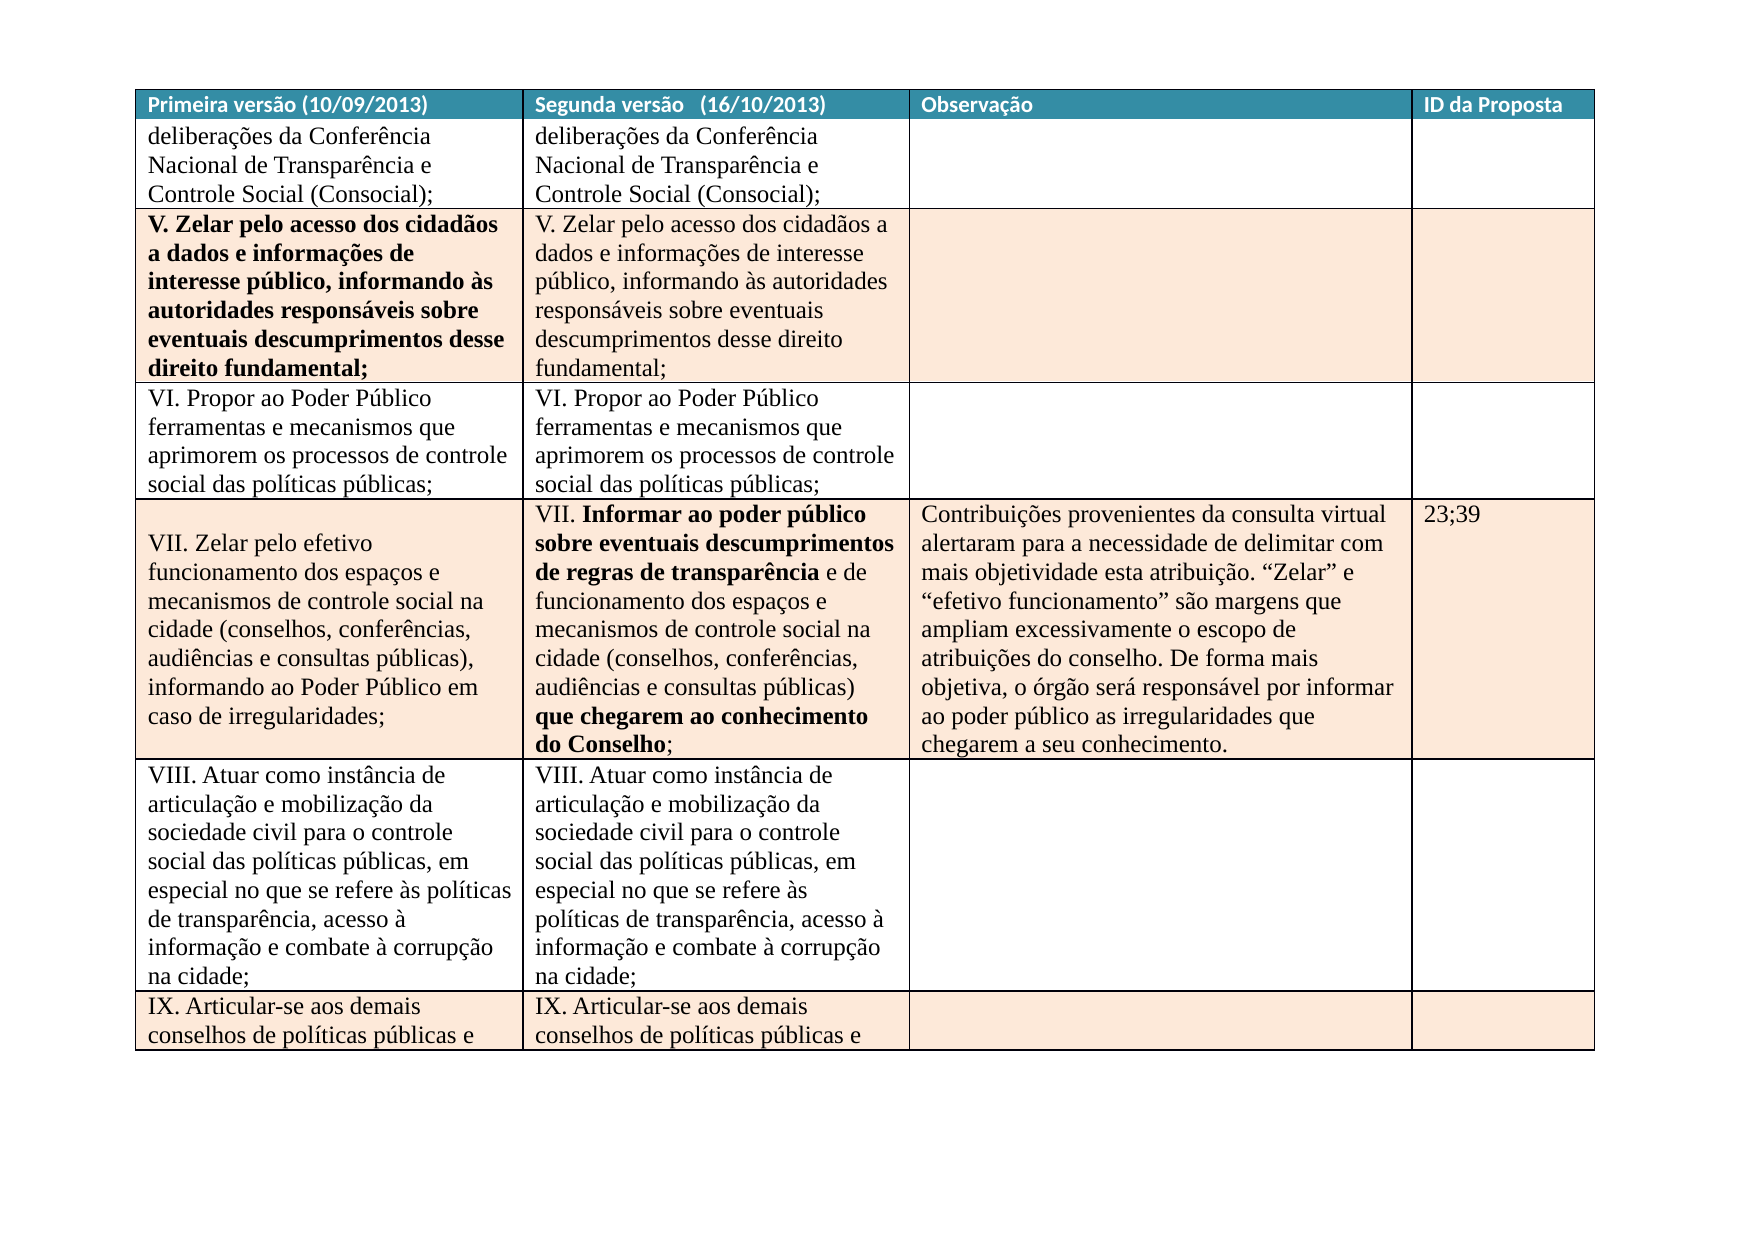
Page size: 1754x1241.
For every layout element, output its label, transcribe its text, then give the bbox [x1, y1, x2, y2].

table_cell Contribuições provenientes da consulta virtual alertaram para a necessidade de delimitar com mais objetividade esta atribuição. “Zelar” e “efetivo funcionamento” são margens que ampliam excessivamente o escopo de atribuições do conselho. De forma mais objetiva, o órgão será responsável por informar ao poder público as irregularidades que chegarem a seu conhecimento. [910, 500, 1411, 758]
table_cell [1413, 209, 1594, 381]
table_cell [1413, 760, 1594, 990]
table_cell V. Zelar pelo acesso dos cidadãos a dados e informações de interesse público, informando às autoridades responsáveis sobre eventuais descumprimentos desse direito fundamental; [136, 209, 522, 381]
table_cell VII. Zelar pelo efetivo funcionamento dos espaços e mecanismos de controle social na cidade (conselhos, conferências, audiências e consultas públicas), informando ao Poder Público em caso de irregularidades; [136, 500, 522, 758]
table_cell VIII. Atuar como instância de articulação e mobilização da sociedade civil para o controle social das políticas públicas, em especial no que se refere às políticas de transparência, acesso à informação e combate à corrupção na cidade; [136, 760, 522, 990]
table_cell IX. Articular-se aos demais conselhos de políticas públicas e [524, 992, 909, 1049]
table_cell V. Zelar pelo acesso dos cidadãos a dados e informações de interesse público, informando às autoridades responsáveis sobre eventuais descumprimentos desse direito fundamental; [524, 209, 909, 381]
table_cell VI. Propor ao Poder Público ferramentas e mecanismos que aprimorem os processos de controle social das políticas públicas; [524, 383, 909, 498]
table_cell [1413, 123, 1594, 207]
table_cell [910, 209, 1411, 381]
table_cell VIII. Atuar como instância de articulação e mobilização da sociedade civil para o controle social das políticas públicas, em especial no que se refere às políticas de transparência, acesso à informação e combate à corrupção na cidade; [524, 760, 909, 990]
table_cell [910, 992, 1411, 1049]
table_cell [1413, 383, 1594, 498]
table_cell [910, 123, 1411, 207]
table_cell deliberações da Conferência Nacional de Transparência e Controle Social (Consocial); [524, 123, 909, 207]
table_header ID da Proposta [1413, 90, 1594, 119]
table_header Observação [910, 90, 1411, 119]
table_cell IX. Articular-se aos demais conselhos de políticas públicas e [136, 992, 522, 1049]
table_cell deliberações da Conferência Nacional de Transparência e Controle Social (Consocial); [136, 123, 522, 207]
table_cell 23;39 [1413, 500, 1594, 758]
table_cell VII. Informar ao poder público sobre eventuais descumprimentos de regras de transparência e de funcionamento dos espaços e mecanismos de controle social na cidade (conselhos, conferências, audiências e consultas públicas) que chegarem ao conhecimento do Conselho; [524, 500, 909, 758]
table_header Primeira versão (10/09/2013) [136, 90, 522, 119]
table_header Segunda versão (16/10/2013) [524, 90, 909, 119]
table_cell [910, 383, 1411, 498]
table_cell VI. Propor ao Poder Público ferramentas e mecanismos que aprimorem os processos de controle social das políticas públicas; [136, 383, 522, 498]
table_cell [910, 760, 1411, 990]
table_cell [1413, 992, 1594, 1049]
